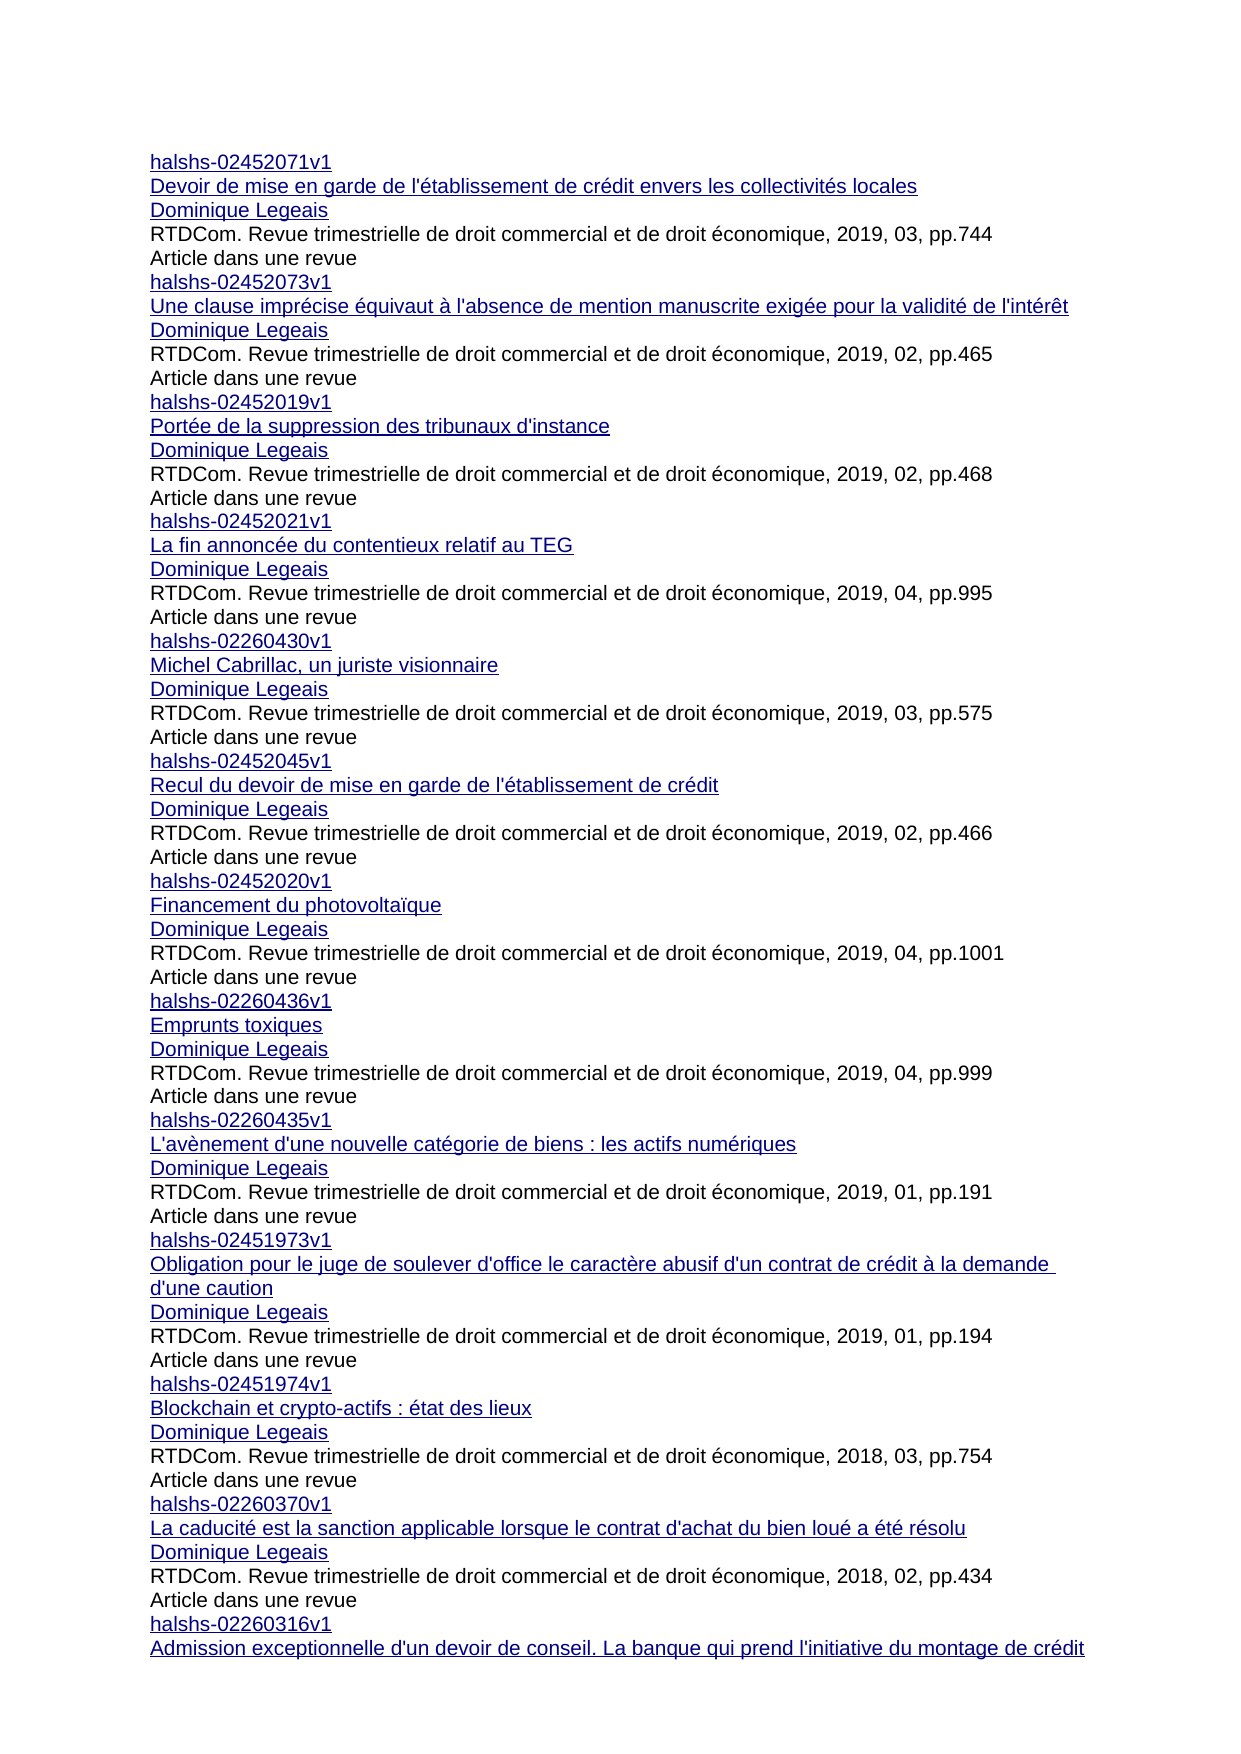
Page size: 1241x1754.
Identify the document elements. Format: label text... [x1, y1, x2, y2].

table_cell Financement du photovoltaïque Dominique Legeais RTDCom. Revue trimestrielle de droit commercial et de droit économique, 2019, 04, pp.1001 Article dans une revue halshs-02260436v1 [150, 893, 1090, 1012]
table_cell La caducité est la sanction applicable lorsque le contrat d'achat du bien loué a été résolu Dominique Legeais RTDCom. Revue trimestrielle de droit commercial et de droit économique, 2018, 02, pp.434 Article dans une revue halshs-02260316v1 [150, 1516, 1090, 1635]
table_cell Devoir de mise en garde de l'établissement de crédit envers les collectivités locales Dominique Legeais RTDCom. Revue trimestrielle de droit commercial et de droit économique, 2019, 03, pp.744 Article dans une revue halshs-02452073v1 [150, 174, 1090, 294]
table_cell Blockchain et crypto-actifs : état des lieux Dominique Legeais RTDCom. Revue trimestrielle de droit commercial et de droit économique, 2018, 03, pp.754 Article dans une revue halshs-02260370v1 [150, 1396, 1090, 1516]
table_cell Admission exceptionnelle d'un devoir de conseil. La banque qui prend l'initiative du montage de crédit [150, 1635, 1090, 1659]
table_cell Obligation pour le juge de soulever d'office le caractère abusif d'un contrat de crédit à la demande d'une caution Dominique Legeais RTDCom. Revue trimestrielle de droit commercial et de droit économique, 2019, 01, pp.194 Article dans une revue halshs-02451974v1 [150, 1252, 1090, 1396]
table_cell Recul du devoir de mise en garde de l'établissement de crédit Dominique Legeais RTDCom. Revue trimestrielle de droit commercial et de droit économique, 2019, 02, pp.466 Article dans une revue halshs-02452020v1 [150, 773, 1090, 893]
table_cell La fin annoncée du contentieux relatif au TEG Dominique Legeais RTDCom. Revue trimestrielle de droit commercial et de droit économique, 2019, 04, pp.995 Article dans une revue halshs-02260430v1 [150, 533, 1090, 653]
table_cell Portée de la suppression des tribunaux d'instance Dominique Legeais RTDCom. Revue trimestrielle de droit commercial et de droit économique, 2019, 02, pp.468 Article dans une revue halshs-02452021v1 [150, 414, 1090, 533]
table_cell Emprunts toxiques Dominique Legeais RTDCom. Revue trimestrielle de droit commercial et de droit économique, 2019, 04, pp.999 Article dans une revue halshs-02260435v1 [150, 1013, 1090, 1132]
table_cell L'avènement d'une nouvelle catégorie de biens : les actifs numériques Dominique Legeais RTDCom. Revue trimestrielle de droit commercial et de droit économique, 2019, 01, pp.191 Article dans une revue halshs-02451973v1 [150, 1132, 1090, 1252]
table_cell Michel Cabrillac, un juriste visionnaire Dominique Legeais RTDCom. Revue trimestrielle de droit commercial et de droit économique, 2019, 03, pp.575 Article dans une revue halshs-02452045v1 [150, 653, 1090, 773]
table_cell halshs-02452071v1 [150, 150, 1090, 174]
table_cell Une clause imprécise équivaut à l'absence de mention manuscrite exigée pour la validité de l'intérêt Dominique Legeais RTDCom. Revue trimestrielle de droit commercial et de droit économique, 2019, 02, pp.465 Article dans une revue halshs-02452019v1 [150, 294, 1090, 413]
